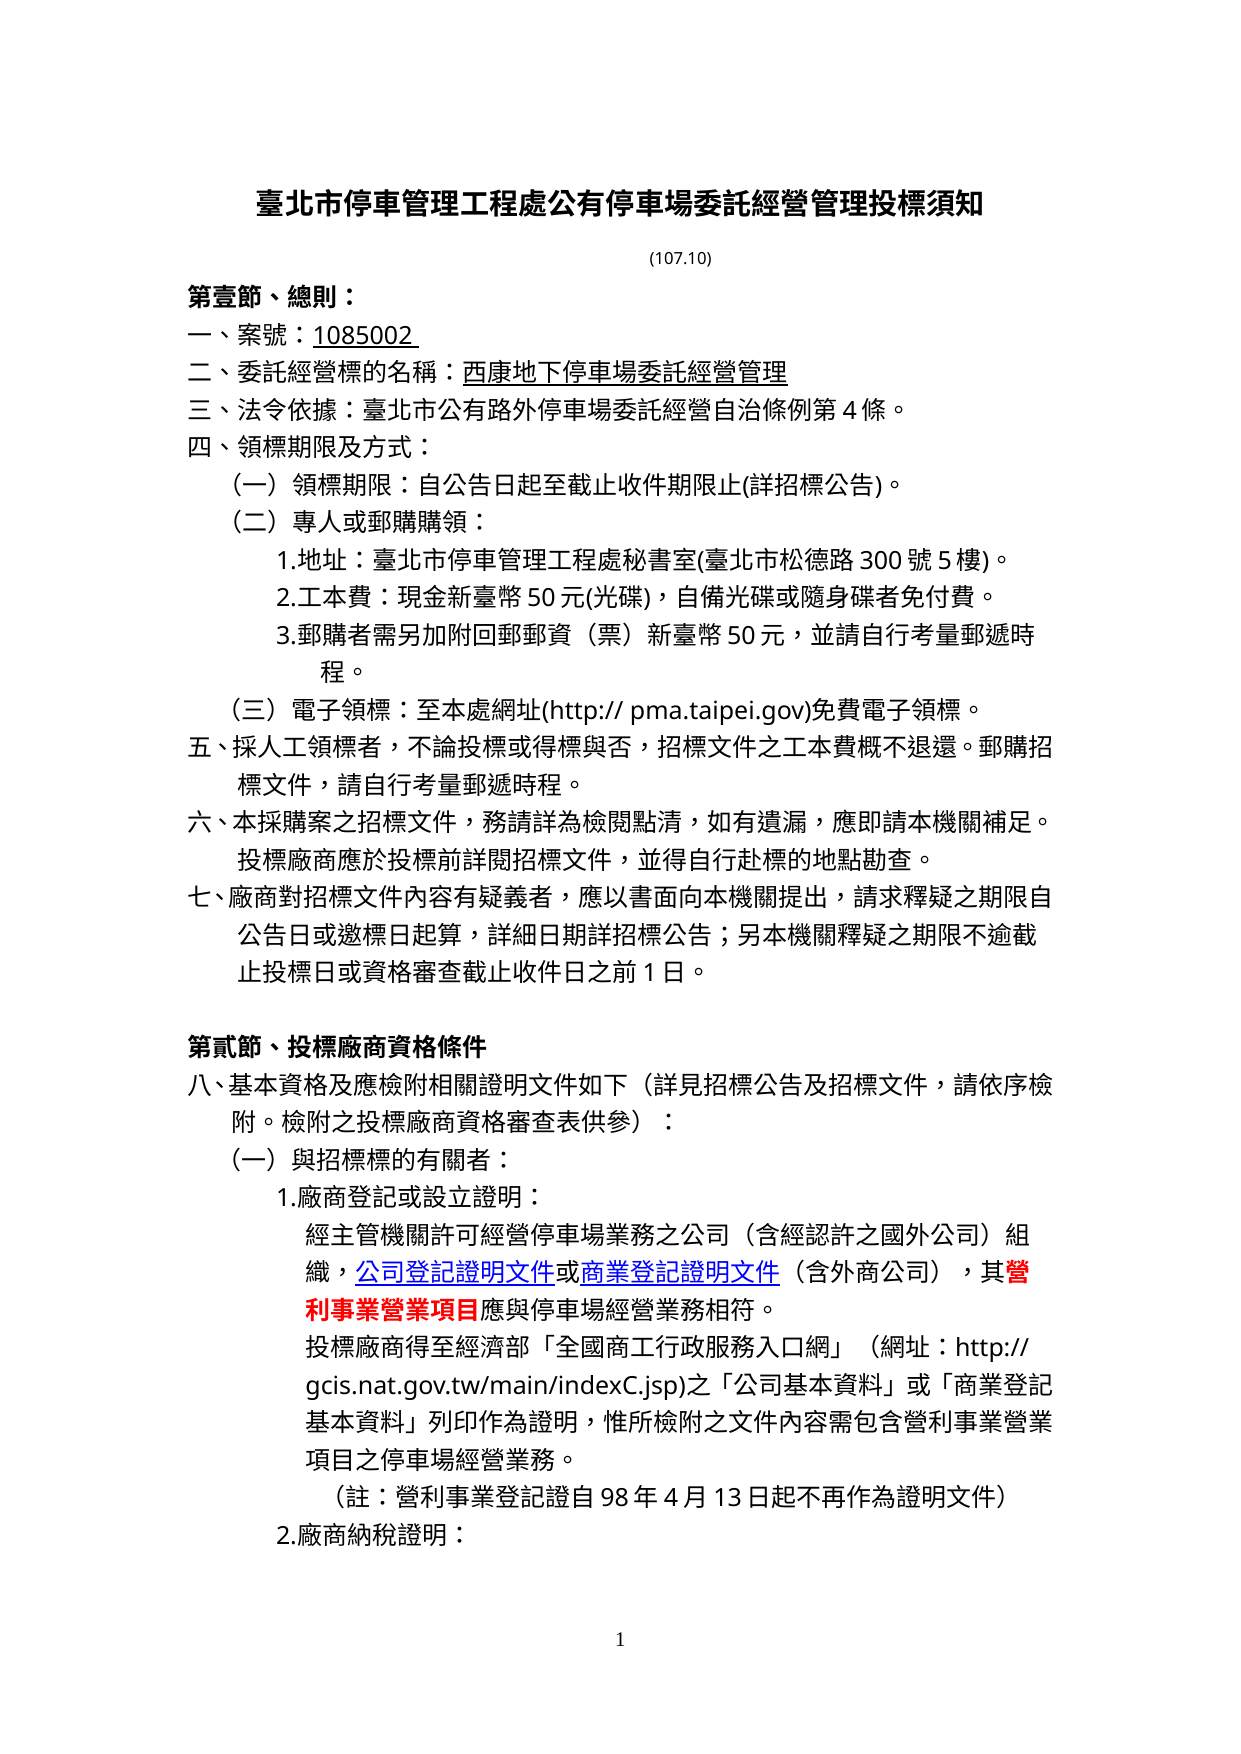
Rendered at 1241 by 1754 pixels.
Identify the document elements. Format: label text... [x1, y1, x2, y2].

text 二、委託經營標的名稱：西康地下停車場委託經營管理 [187, 352, 1053, 389]
text 經主管機關許可經營停車場業務之公司（含經認許之國外公司）組織，公司登記證明文件或商業登記證明文件（含外商公司），其營利事業營業項目應與停車場經營業務相符。 [305, 1214, 1053, 1327]
text （註：營利事業登記證自98年4月13日起不再作為證明文件） [320, 1477, 1053, 1514]
text 六、本採購案之招標文件，務請詳為檢閱點清，如有遺漏，應即請本機關補足。投標廠商應於投標前詳閱招標文件，並得自行赴標的地點勘查。 [187, 802, 1053, 877]
text 五、採人工領標者，不論投標或得標與否，招標文件之工本費概不退還。郵購招標文件，請自行考量郵遞時程。 [187, 727, 1053, 802]
text 1.地址：臺北市停車管理工程處秘書室(臺北市松德路300號5樓)。 [261, 539, 1053, 577]
text 1.廠商登記或設立證明： [276, 1177, 1053, 1214]
text 3.郵購者需另加附回郵郵資（票）新臺幣50元，並請自行考量郵遞時程。 [276, 614, 1053, 689]
text 2.廠商納稅證明： [276, 1514, 1053, 1552]
text 投標廠商得至經濟部「全國商工行政服務入口網」（網址：http://gcis.nat.gov.tw/main/indexC.jsp)之「公司基本資料」或「商業登記基本資料」列印作為證明，惟所檢附之文件內容需包含營利事業營業項目之停車場經營業務。 [305, 1327, 1053, 1477]
text （二）專人或郵購購領： [217, 502, 1053, 539]
text （一）領標期限：自公告日起至截止收件期限止(詳招標公告)。 [217, 464, 1053, 502]
text 一、案號：1085002 [187, 314, 1053, 352]
text 臺北市停車管理工程處公有停車場委託經營管理投標須知 [187, 164, 1053, 239]
text (107.10) [325, 239, 1053, 277]
text （一）與招標標的有關者： [187, 1139, 1053, 1177]
text 八、基本資格及應檢附相關證明文件如下（詳見招標公告及招標文件，請依序檢附。檢附之投標廠商資格審查表供參）： [187, 1064, 1053, 1139]
text 七、廠商對招標文件內容有疑義者，應以書面向本機關提出，請求釋疑之期限自公告日或邀標日起算，詳細日期詳招標公告；另本機關釋疑之期限不逾截止投標日或資格審查截止收件日之前1日。 [187, 877, 1053, 989]
text 第貳節、投標廠商資格條件 [187, 1027, 1053, 1064]
text （三）電子領標：至本處網址(http:// pma.taipei.gov)免費電子領標。 [187, 689, 1053, 727]
text 第壹節、總則： [187, 277, 1053, 314]
text 四、領標期限及方式： [187, 427, 1053, 464]
text 三、法令依據：臺北市公有路外停車場委託經營自治條例第4條。 [187, 389, 1053, 427]
text 2.工本費：現金新臺幣50元(光碟)，自備光碟或隨身碟者免付費。 [261, 577, 1053, 614]
